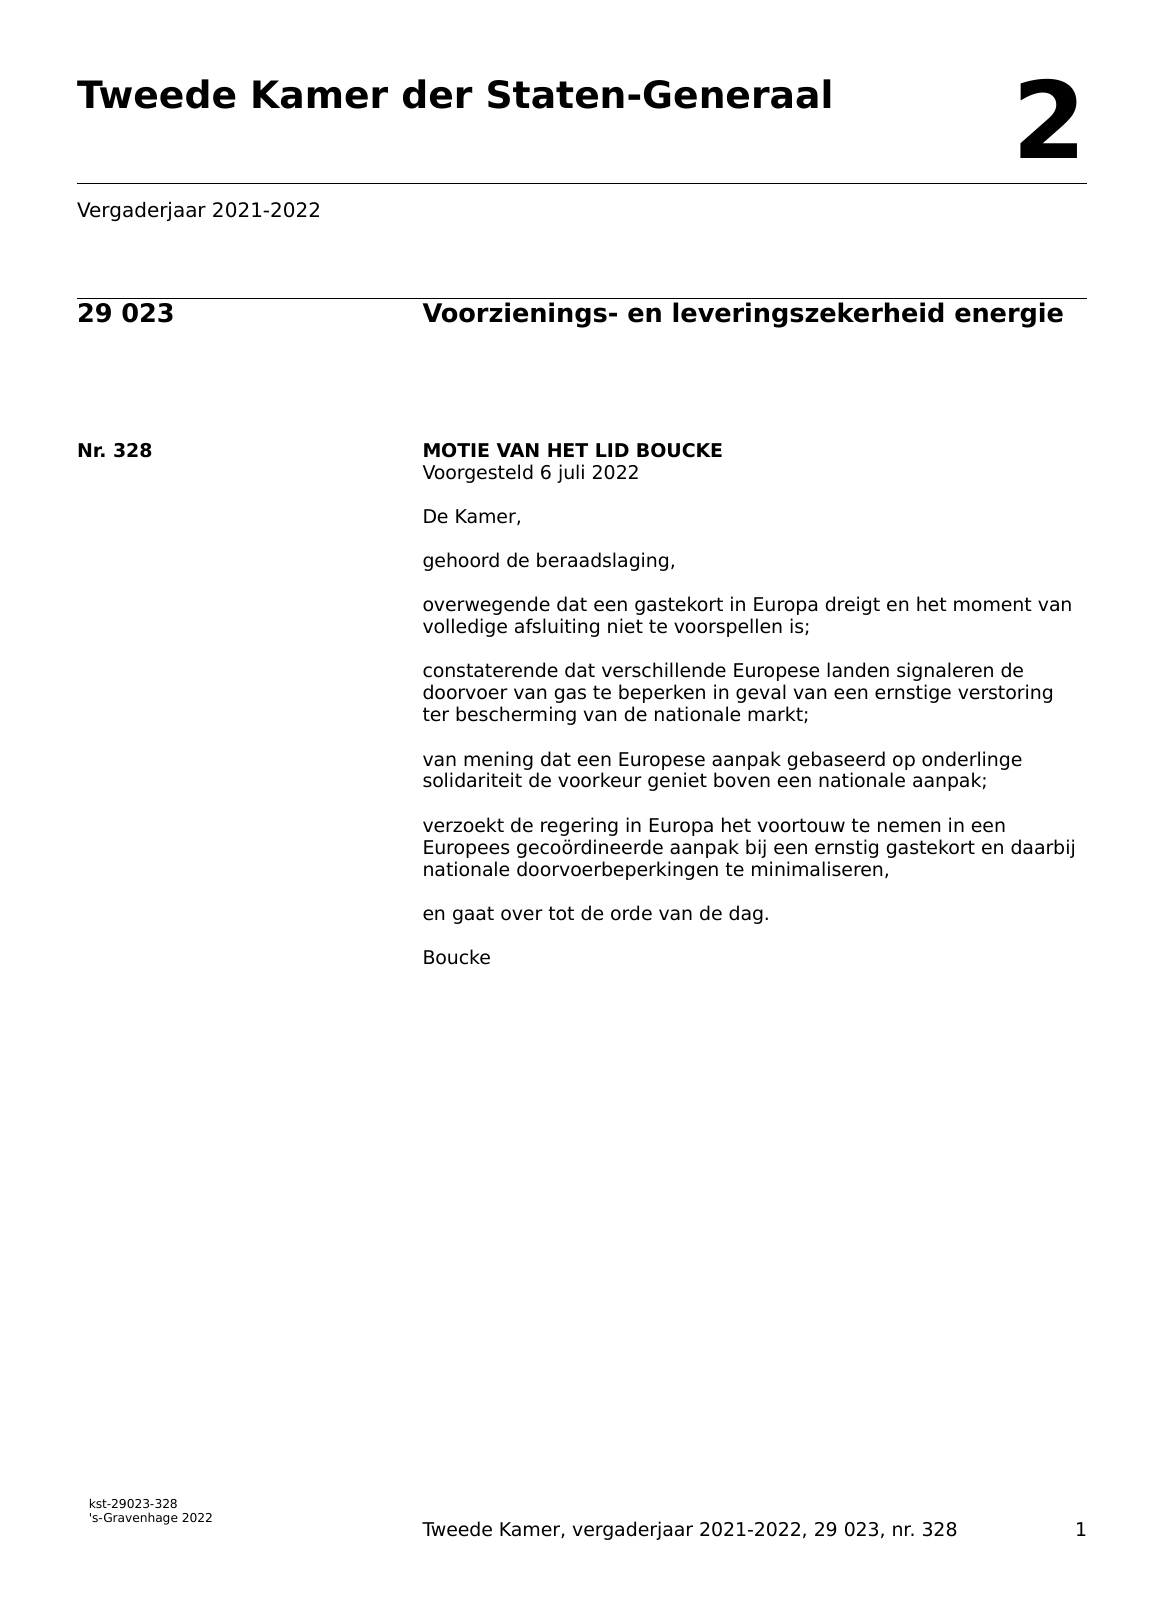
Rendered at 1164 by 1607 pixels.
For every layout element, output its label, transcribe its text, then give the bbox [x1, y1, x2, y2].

text kst-29023-328 [88, 1497, 323, 1511]
text constaterende dat verschillende Europese landen signaleren de doorvoer van gas te beperken in geval van een ernstige verstoring ter bescherming van de nationale markt; [422, 660, 1087, 726]
table_header 2 [886, 59, 1087, 183]
text verzoekt de regering in Europa het voortouw te nemen in een Europees gecoördineerde aanpak bij een ernstig gastekort en daarbij nationale doorvoerbeperkingen te minimaliseren, [422, 814, 1087, 881]
text Voorgesteld 6 juli 2022 [422, 462, 1087, 484]
text De Kamer, [422, 506, 1087, 528]
text van mening dat een Europese aanpak gebaseerd op onderlinge solidariteit de voorkeur geniet boven een nationale aanpak; [422, 748, 1087, 792]
text overwegende dat een gastekort in Europa dreigt en het moment van volledige afsluiting niet te voorspellen is; [422, 594, 1087, 638]
text Boucke [422, 947, 1087, 969]
text en gaat over tot de orde van de dag. [422, 903, 1087, 925]
subtitle 29 023 Voorzienings- en leveringszekerheid energie [77, 299, 1087, 329]
text 's-Gravenhage 2022 [88, 1511, 323, 1525]
subtitle Nr. 328 MOTIE VAN HET LID BOUCKE [77, 440, 1087, 462]
text gehoord de beraadslaging, [422, 550, 1087, 572]
table_header Tweede Kamer der Staten-Generaal [77, 59, 886, 183]
table_cell Vergaderjaar 2021-2022 [77, 184, 1087, 298]
